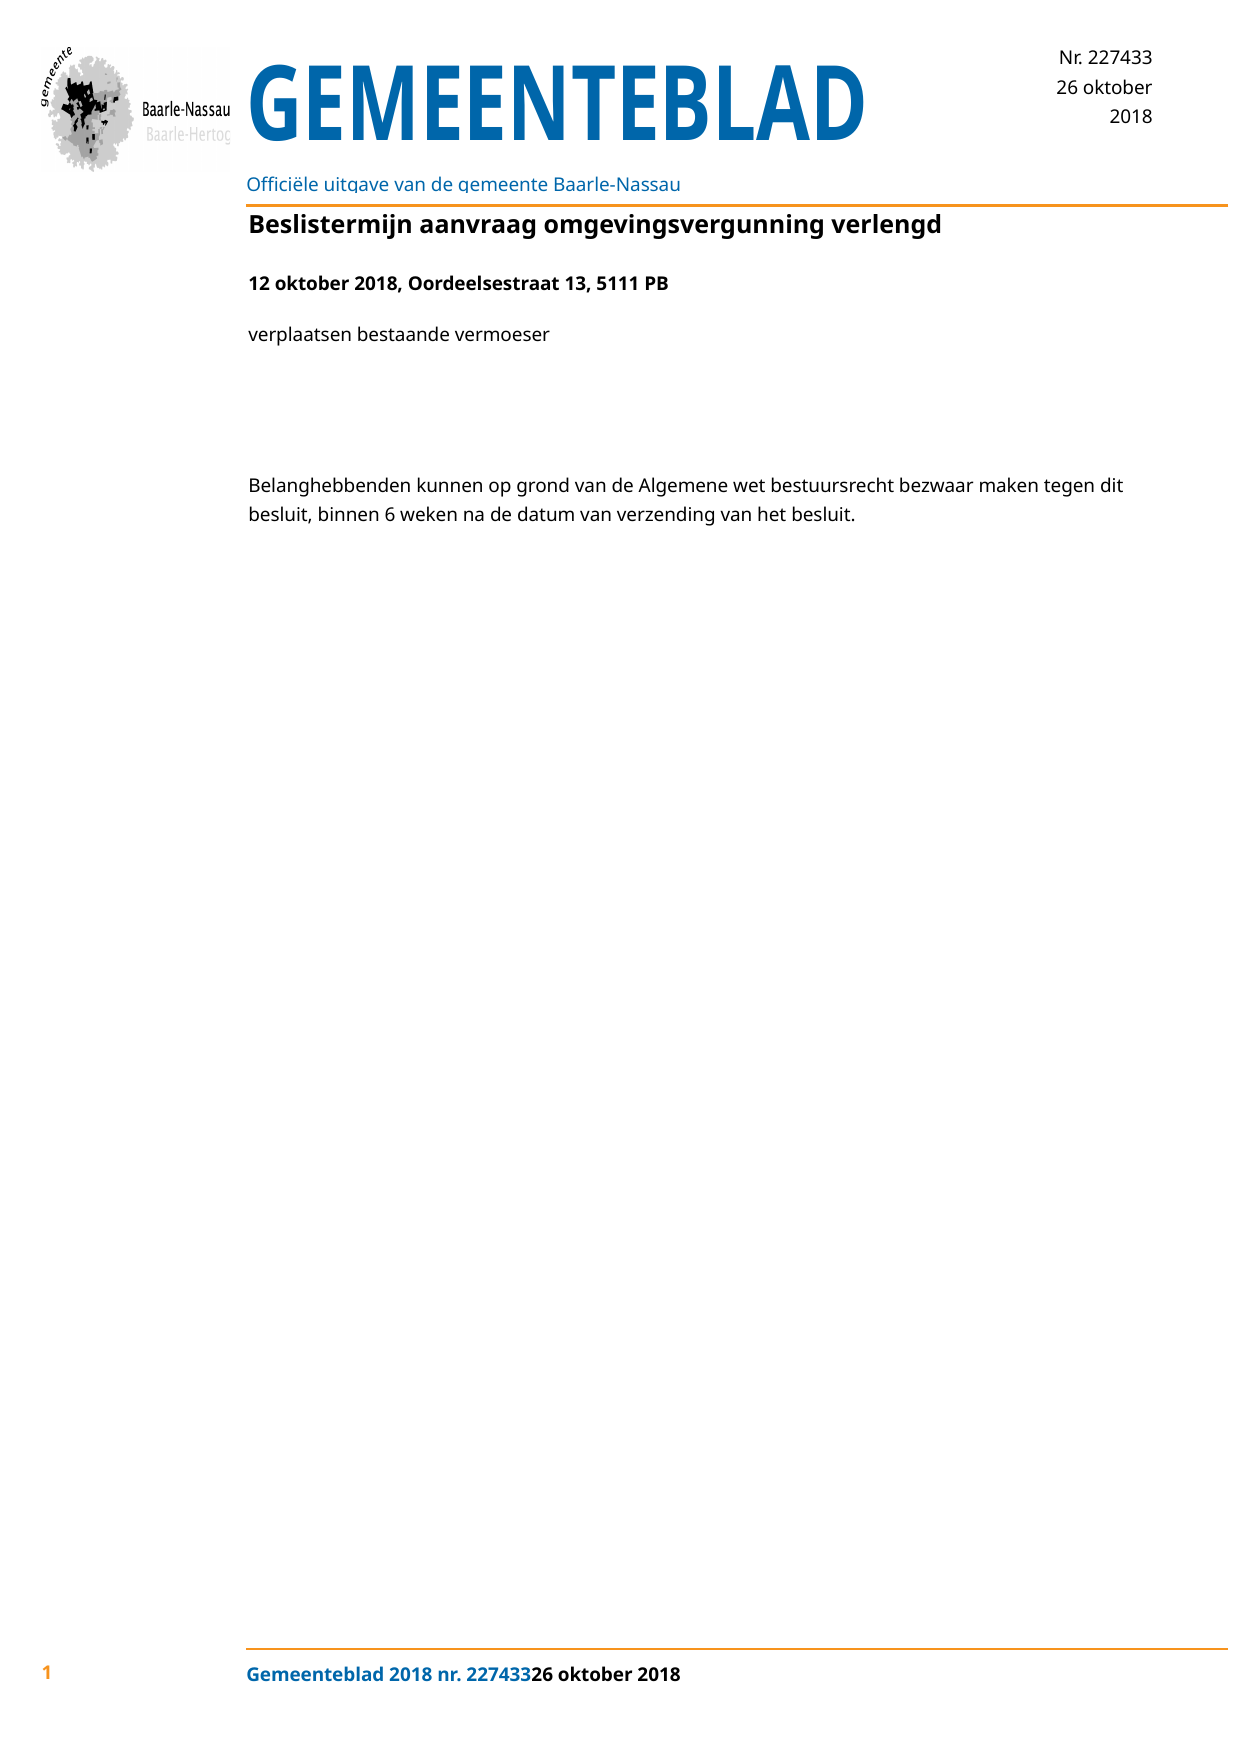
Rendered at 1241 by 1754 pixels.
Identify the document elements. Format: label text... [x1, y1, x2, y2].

text Beslistermijn aanvraag omgevingsvergunning verlengd [248, 207, 1152, 241]
picture [41, 47, 231, 172]
text verplaatsen bestaande vermoeser [248, 321, 1152, 346]
text Belanghebbenden kunnen op grond van de Algemene wet bestuursrecht bezwaar maken tegen dit besluit, binnen 6 weken na de datum van verzending van het besluit. [248, 472, 1152, 527]
text 12 oktober 2018, Oordeelsestraat 13, 5111 PB [248, 270, 1152, 296]
